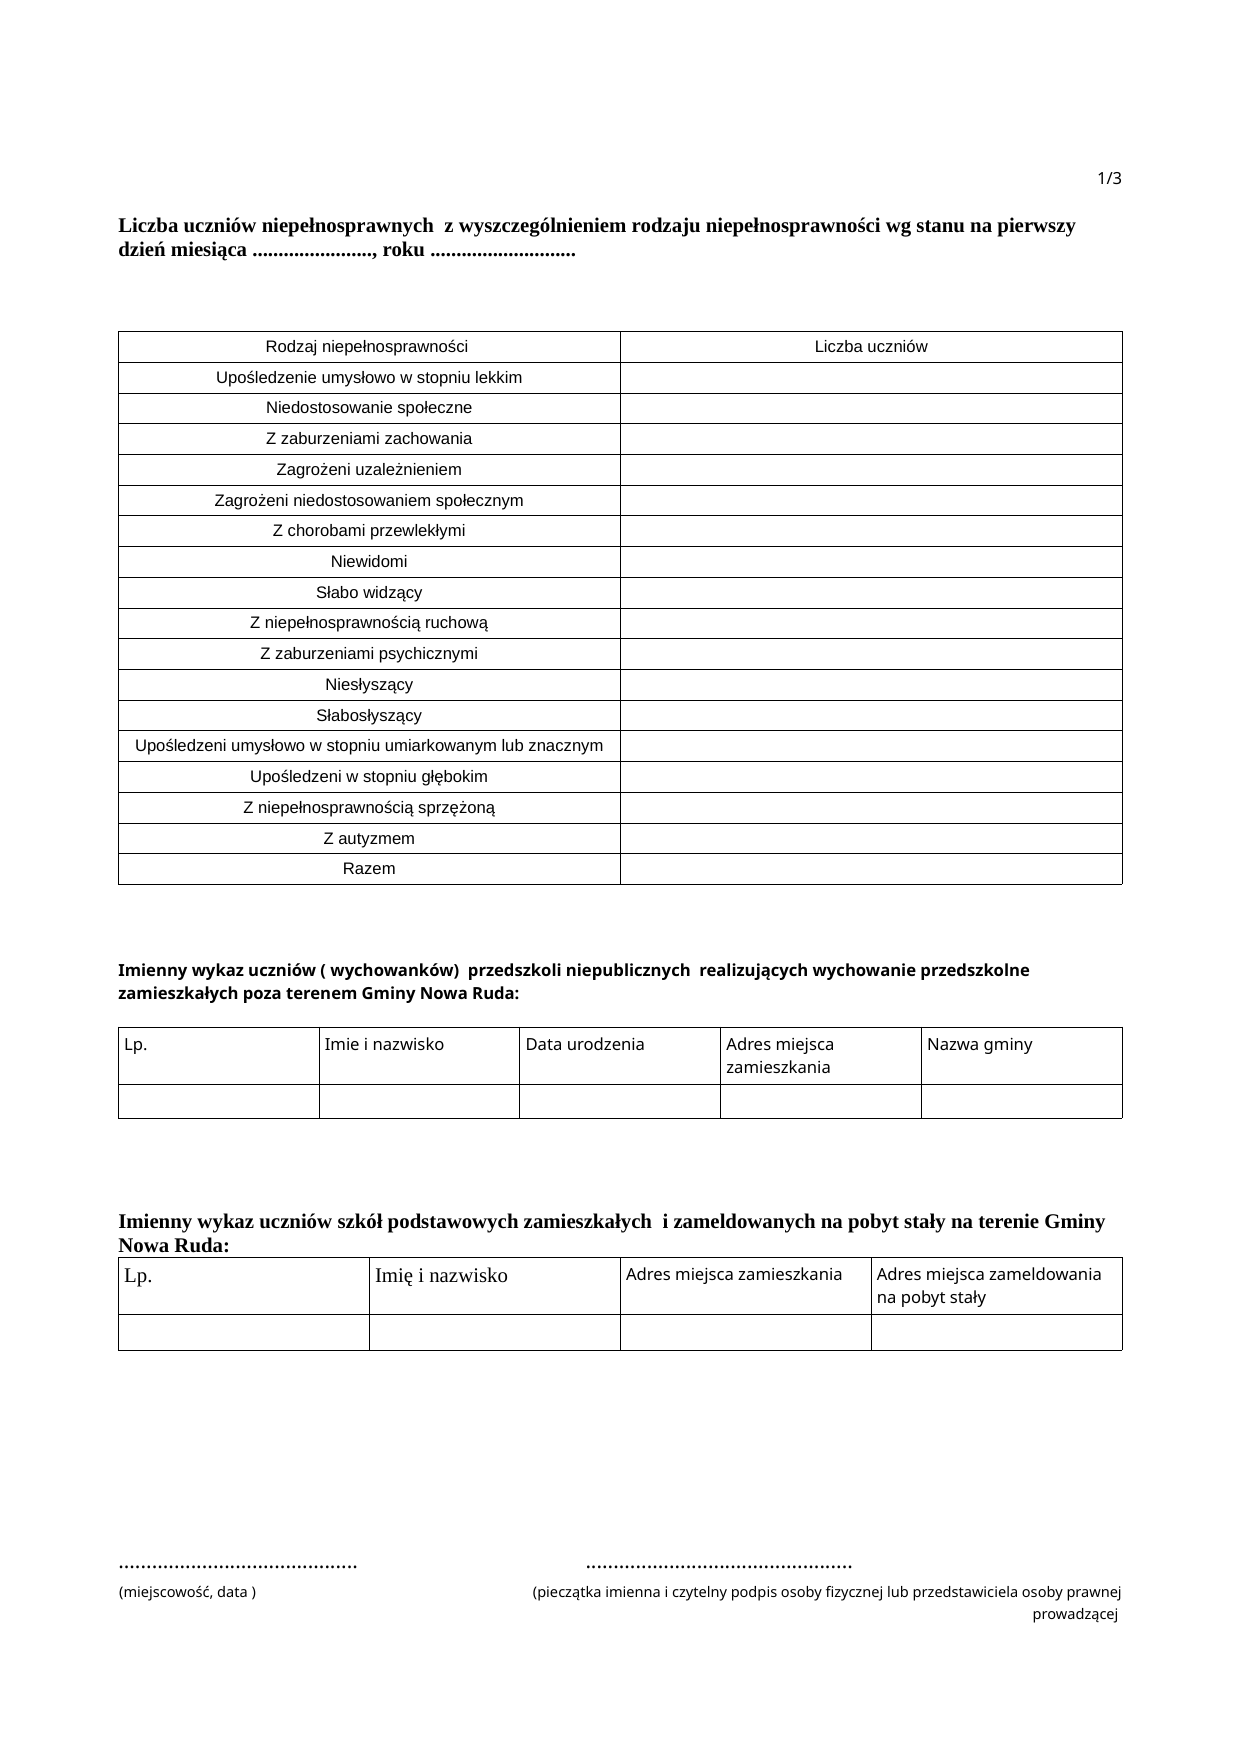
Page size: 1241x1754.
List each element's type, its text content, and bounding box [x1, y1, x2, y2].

table_cell Zagrożeni niedostosowaniem społecznym [119, 486, 620, 515]
table_header Adres miejsca zamieszkania [621, 1258, 871, 1314]
table_cell Upośledzeni w stopniu głębokim [119, 762, 620, 792]
table_cell [621, 824, 1122, 853]
table_header Data urodzenia [520, 1028, 720, 1084]
table_cell [370, 1315, 620, 1349]
table_cell [621, 731, 1122, 761]
table_cell [621, 701, 1122, 730]
table_header Imię i nazwisko [370, 1258, 620, 1314]
table_cell Razem [119, 854, 620, 884]
table_cell [621, 486, 1122, 515]
text (miejscowość, data ) (pieczątka imienna i czytelny podpis osoby fizycznej lub przedstawiciela osoby prawnej prowadzącej [118, 1575, 1122, 1623]
text 1/3 [118, 166, 1122, 189]
table_cell Z chorobami przewlekłymi [119, 516, 620, 546]
text Liczba uczniów niepełnosprawnych z wyszczególnieniem rodzaju niepełnosprawności wg stanu na pierwszy [118, 213, 1146, 237]
table_cell Niewidomi [119, 547, 620, 577]
text Imienny wykaz uczniów ( wychowanków) przedszkoli niepublicznych realizujących wychowanie przedszkolne zamieszkałych poza terenem Gminy Nowa Ruda: [118, 958, 1122, 1004]
table_cell Zagrożeni uzależnieniem [119, 455, 620, 484]
text ........................................... ................................................ [118, 1547, 1122, 1575]
table_cell [621, 578, 1122, 607]
table_cell Z zaburzeniami zachowania [119, 424, 620, 454]
table_header Nazwa gminy [922, 1028, 1122, 1084]
table_cell [872, 1315, 1122, 1349]
table_cell [621, 394, 1122, 423]
table_cell [621, 793, 1122, 823]
table_cell Słabo widzący [119, 578, 620, 607]
table_cell Słabosłyszący [119, 701, 620, 730]
table_cell [621, 516, 1122, 546]
table_cell Z niepełnosprawnością sprzężoną [119, 793, 620, 823]
table_cell [320, 1085, 519, 1118]
table_cell [119, 1085, 319, 1118]
table_cell [621, 363, 1122, 392]
table_cell Upośledzenie umysłowo w stopniu lekkim [119, 363, 620, 392]
text dzień miesiąca ......................., roku ............................ [118, 237, 1146, 261]
table_cell [621, 1315, 871, 1349]
table_cell [621, 762, 1122, 792]
table_cell [119, 1315, 369, 1349]
table_cell [621, 455, 1122, 484]
table_cell [721, 1085, 921, 1118]
table_header Imie i nazwisko [320, 1028, 519, 1084]
table_cell [621, 424, 1122, 454]
table_cell [621, 547, 1122, 577]
table_cell [621, 609, 1122, 638]
table_cell Niedostosowanie społeczne [119, 394, 620, 423]
table_header Liczba uczniów [621, 332, 1122, 362]
table_cell [922, 1085, 1122, 1118]
text Imienny wykaz uczniów szkół podstawowych zamieszkałych i zameldowanych na pobyt stały na terenie Gminy Nowa Ruda: [118, 1209, 1122, 1257]
table_cell [621, 639, 1122, 669]
table_cell Z niepełnosprawnością ruchową [119, 609, 620, 638]
table_cell [621, 670, 1122, 700]
table_header Lp. [119, 1028, 319, 1084]
table_cell Z zaburzeniami psychicznymi [119, 639, 620, 669]
table_cell [621, 854, 1122, 884]
table_cell Z autyzmem [119, 824, 620, 853]
table_cell Upośledzeni umysłowo w stopniu umiarkowanym lub znacznym [119, 731, 620, 761]
table_header Adres miejsca zamieszkania [721, 1028, 921, 1084]
table_cell [520, 1085, 720, 1118]
table_header Adres miejsca zameldowania na pobyt stały [872, 1258, 1122, 1314]
table_header Lp. [119, 1258, 369, 1314]
table_header Rodzaj niepełnosprawności [119, 332, 620, 362]
table_cell Niesłyszący [119, 670, 620, 700]
